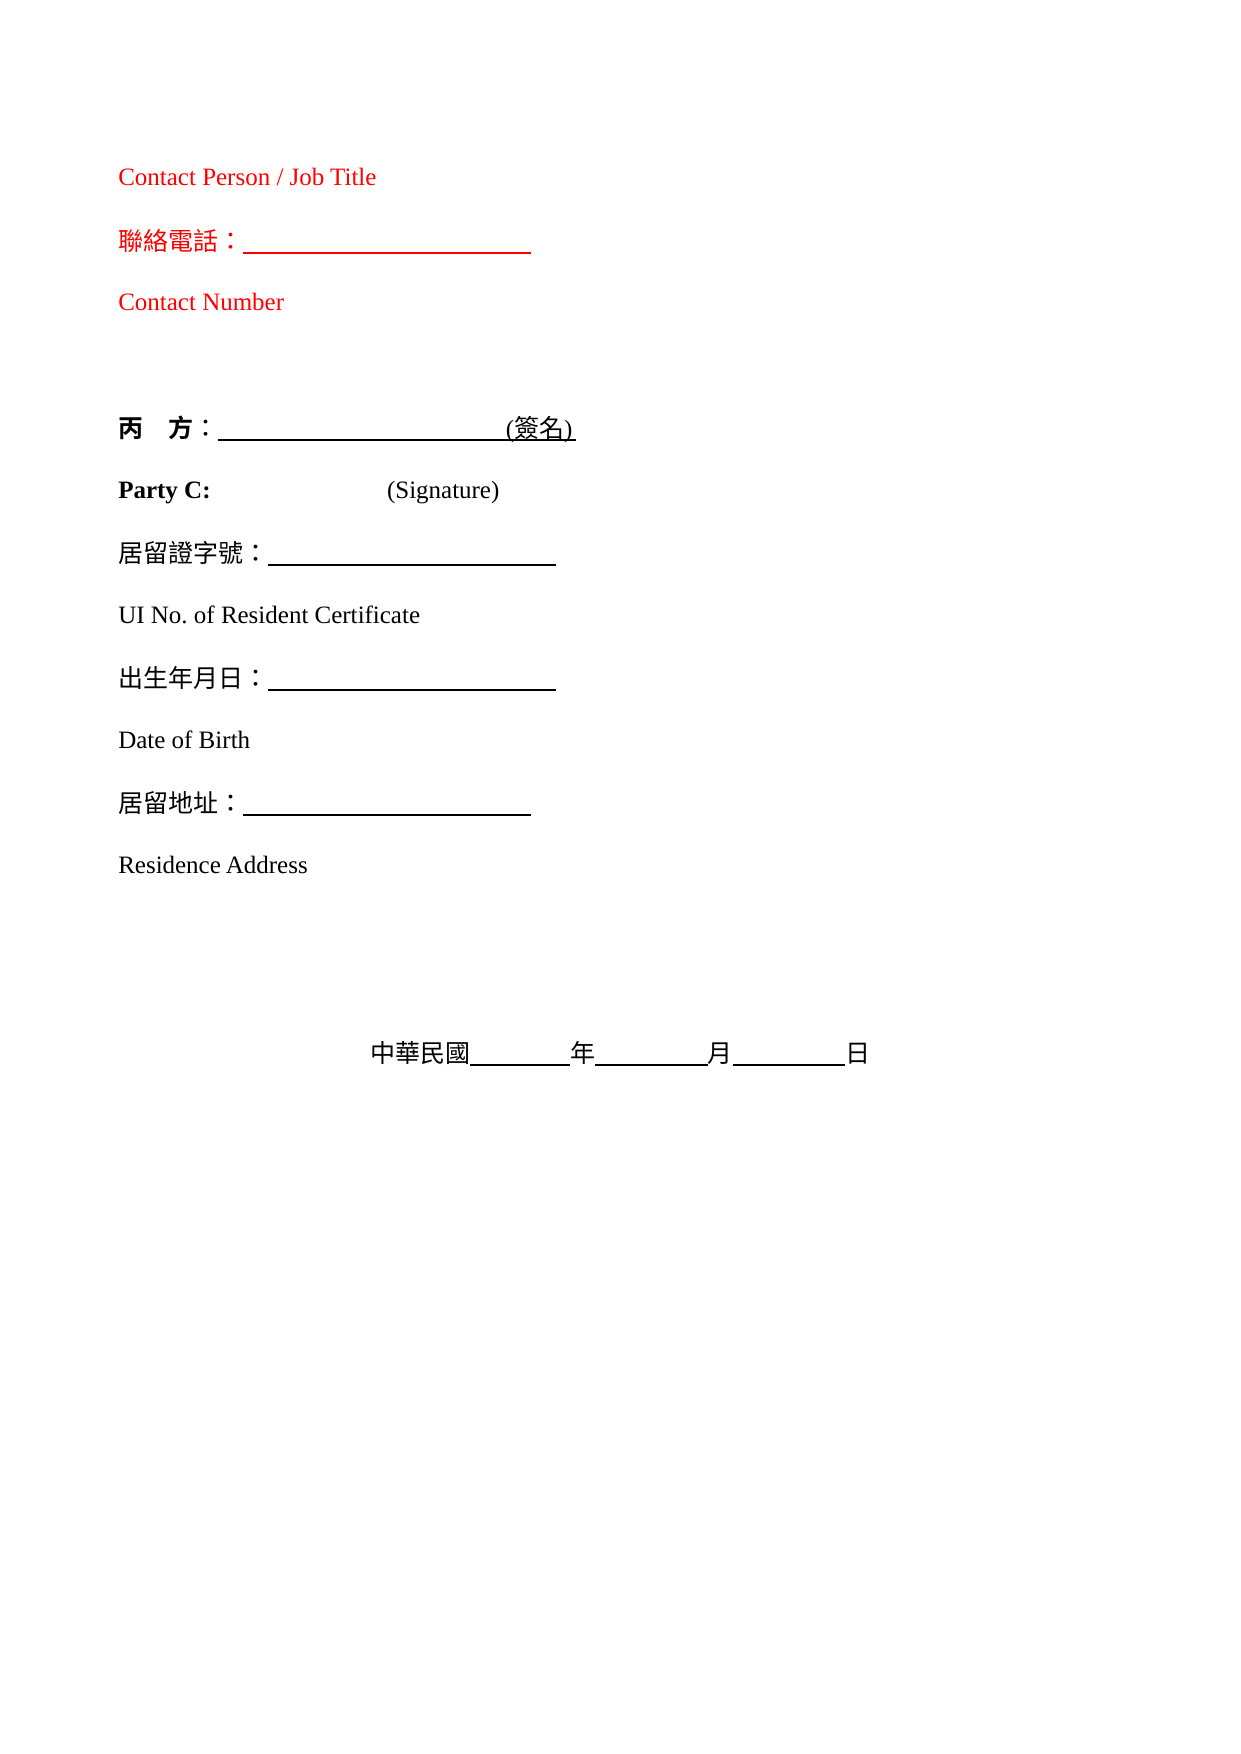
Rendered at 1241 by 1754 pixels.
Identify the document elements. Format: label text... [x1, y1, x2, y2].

text 中華民國 年 月 日 [118, 1010, 1122, 1072]
text UI No. of Resident Certificate [118, 572, 1022, 635]
text Contact Number [118, 260, 1022, 322]
text 聯絡電話： [118, 197, 1022, 260]
text Contact Person / Job Title [118, 135, 1022, 197]
text Date of Birth [118, 697, 1022, 760]
text 丙 方： (簽名) [118, 385, 1022, 447]
text 居留地址： [118, 760, 1022, 822]
text Party C: (Signature) [118, 447, 1022, 510]
text 居留證字號： [118, 510, 1022, 572]
text 出生年月日： [118, 635, 1022, 697]
text Residence Address [118, 822, 1022, 885]
